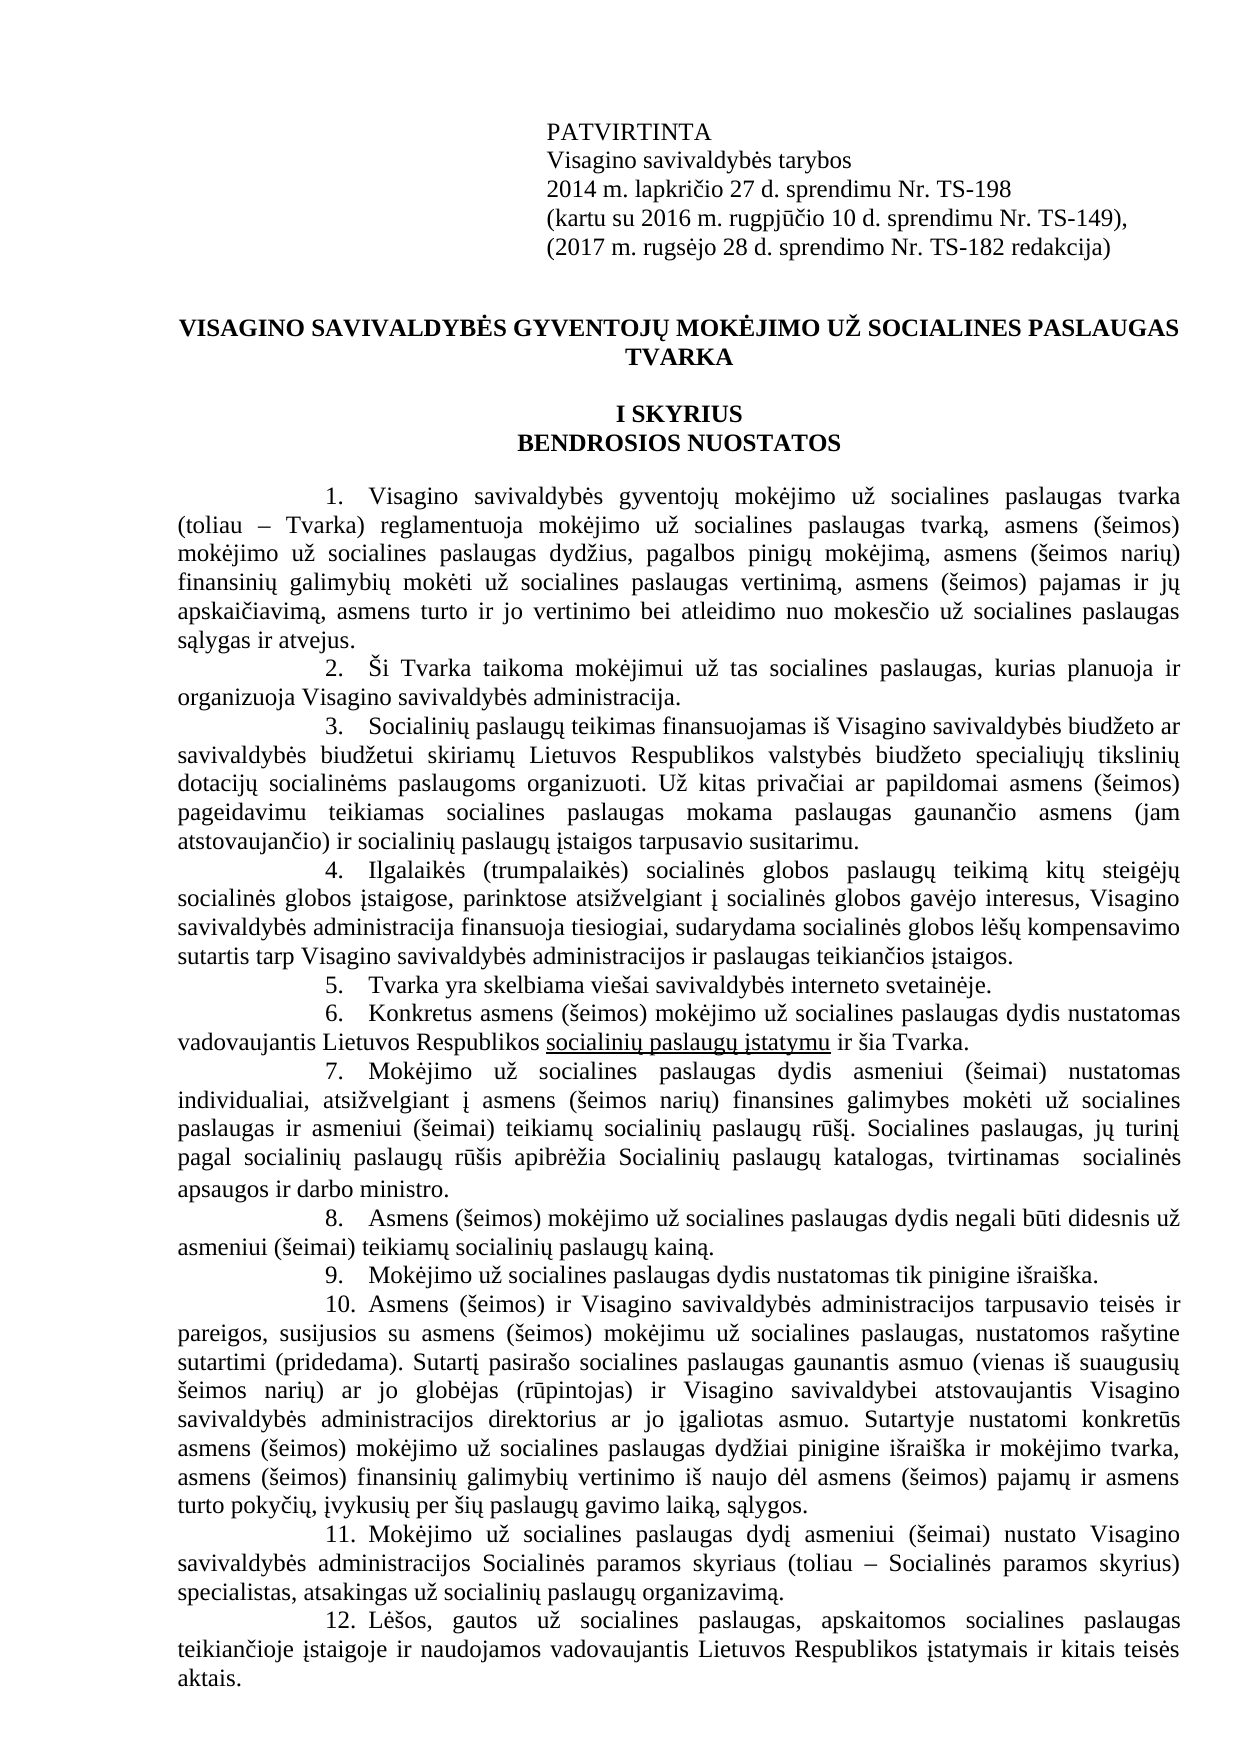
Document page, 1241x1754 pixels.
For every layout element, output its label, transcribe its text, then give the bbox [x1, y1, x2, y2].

text 11. Mokėjimo už socialines paslaugas dydį asmeniui (šeimai) nustato Visagino savivaldybės administracijos Socialinės paramos skyriaus (toliau – Socialinės paramos skyrius) specialistas, atsakingas už socialinių paslaugų organizavimą. [177, 1519, 1181, 1605]
text 7. Mokėjimo už socialines paslaugas dydis asmeniui (šeimai) nustatomas individualiai, atsižvelgiant į asmens (šeimos narių) finansines galimybes mokėti už socialines paslaugas ir asmeniui (šeimai) teikiamų socialinių paslaugų rūšį. Socialines paslaugas, jų turinį pagal socialinių paslaugų rūšis apibrėžia Socialinių paslaugų katalogas, tvirtinamas socialinės apsaugos ir darbo ministro. [177, 1056, 1181, 1203]
text 5. Tvarka yra skelbiama viešai savivaldybės interneto svetainėje. [177, 970, 1181, 998]
text VISAGINO SAVIVALDYBĖS GYVENTOJŲ MOKĖJIMO UŽ SOCIALINES PASLAUGAS TVARKA [177, 313, 1181, 371]
text 8. Asmens (šeimos) mokėjimo už socialines paslaugas dydis negali būti didesnis už asmeniui (šeimai) teikiamų socialinių paslaugų kainą. [177, 1203, 1181, 1260]
text 9. Mokėjimo už socialines paslaugas dydis nustatomas tik pinigine išraiška. [177, 1260, 1181, 1289]
text 4. Ilgalaikės (trumpalaikės) socialinės globos paslaugų teikimą kitų steigėjų socialinės globos įstaigose, parinktose atsižvelgiant į socialinės globos gavėjo interesus, Visagino savivaldybės administracija finansuoja tiesiogiai, sudarydama socialinės globos lėšų kompensavimo sutartis tarp Visagino savivaldybės administracijos ir paslaugas teikiančios įstaigos. [177, 855, 1181, 970]
text 2014 m. lapkričio 27 d. sprendimu Nr. TS-198 [546, 174, 1181, 203]
text 2. Ši Tvarka taikoma mokėjimui už tas socialines paslaugas, kurias planuoja ir organizuoja Visagino savivaldybės administracija. [177, 653, 1181, 711]
text 10. Asmens (šeimos) ir Visagino savivaldybės administracijos tarpusavio teisės ir pareigos, susijusios su asmens (šeimos) mokėjimu už socialines paslaugas, nustatomos rašytine sutartimi (pridedama). Sutartį pasirašo socialines paslaugas gaunantis asmuo (vienas iš suaugusių šeimos narių) ar jo globėjas (rūpintojas) ir Visagino savivaldybei atstovaujantis Visagino savivaldybės administracijos direktorius ar jo įgaliotas asmuo. Sutartyje nustatomi konkretūs asmens (šeimos) mokėjimo už socialines paslaugas dydžiai pinigine išraiška ir mokėjimo tvarka, asmens (šeimos) finansinių galimybių vertinimo iš naujo dėl asmens (šeimos) pajamų ir asmens turto pokyčių, įvykusių per šių paslaugų gavimo laiką, sąlygos. [177, 1289, 1181, 1519]
text (2017 m. rugsėjo 28 d. sprendimo Nr. TS-182 redakcija) [546, 232, 1181, 260]
text 6. Konkretus asmens (šeimos) mokėjimo už socialines paslaugas dydis nustatomas vadovaujantis Lietuvos Respublikos socialinių paslaugų įstatymu ir šia Tvarka. [177, 998, 1181, 1056]
text I SKYRIUS [177, 399, 1181, 428]
text 1. Visagino savivaldybės gyventojų mokėjimo už socialines paslaugas tvarka (toliau – Tvarka) reglamentuoja mokėjimo už socialines paslaugas tvarką, asmens (šeimos) mokėjimo už socialines paslaugas dydžius, pagalbos pinigų mokėjimą, asmens (šeimos narių) finansinių galimybių mokėti už socialines paslaugas vertinimą, asmens (šeimos) pajamas ir jų apskaičiavimą, asmens turto ir jo vertinimo bei atleidimo nuo mokesčio už socialines paslaugas sąlygas ir atvejus. [177, 481, 1181, 653]
text PATVIRTINTA [546, 117, 1181, 145]
text 3. Socialinių paslaugų teikimas finansuojamas iš Visagino savivaldybės biudžeto ar savivaldybės biudžetui skiriamų Lietuvos Respublikos valstybės biudžeto specialiųjų tikslinių dotacijų socialinėms paslaugoms organizuoti. Už kitas privačiai ar papildomai asmens (šeimos) pageidavimu teikiamas socialines paslaugas mokama paslaugas gaunančio asmens (jam atstovaujančio) ir socialinių paslaugų įstaigos tarpusavio susitarimu. [177, 711, 1181, 855]
text 12. Lėšos, gautos už socialines paslaugas, apskaitomos socialines paslaugas teikiančioje įstaigoje ir naudojamos vadovaujantis Lietuvos Respublikos įstatymais ir kitais teisės aktais. [177, 1605, 1181, 1692]
text BENDROSIOS NUOSTATOS [177, 428, 1181, 457]
text Visagino savivaldybės tarybos [546, 145, 1181, 174]
text (kartu su 2016 m. rugpjūčio 10 d. sprendimu Nr. TS-149), [546, 203, 1181, 232]
